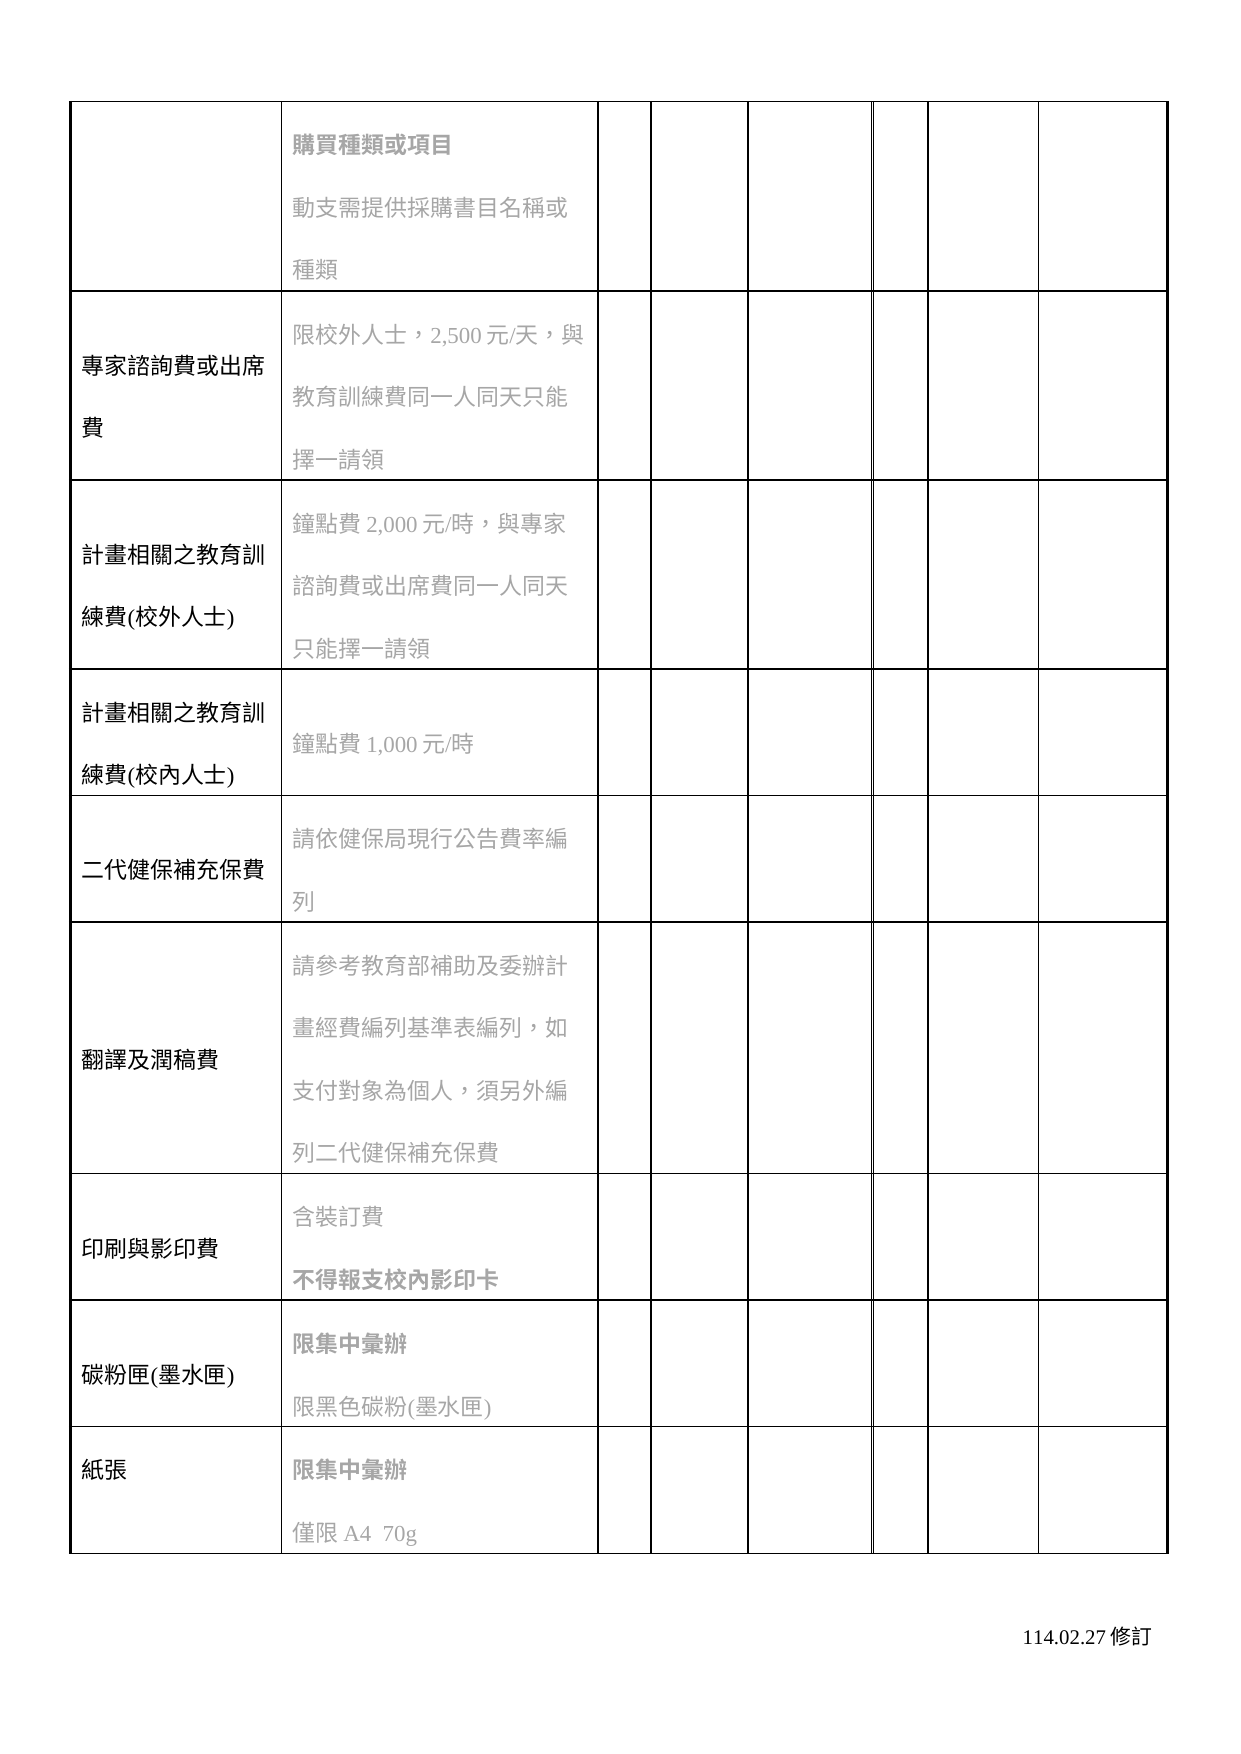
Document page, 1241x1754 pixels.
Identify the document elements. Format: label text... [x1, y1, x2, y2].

table_cell 計畫相關之教育訓練費(校外人士) [72, 481, 281, 668]
table_cell [929, 1174, 1038, 1299]
table_cell 碳粉匣(墨水匣) [72, 1301, 281, 1426]
table_cell 限集中彙辦 限黑色碳粉(墨水匣) [282, 1301, 597, 1426]
table_cell [749, 796, 871, 921]
table_cell [929, 292, 1038, 479]
table_cell [929, 923, 1038, 1173]
table_cell [749, 1301, 871, 1426]
table_cell 請依健保局現行公告費率編列 [282, 796, 597, 921]
table_cell [749, 1174, 871, 1299]
table_cell 紙張 [72, 1427, 281, 1552]
table_cell [929, 102, 1038, 290]
table_cell [749, 292, 871, 479]
table_cell 含裝訂費 不得報支校內影印卡 [282, 1174, 597, 1299]
table_cell [1039, 102, 1166, 290]
table_cell 限集中彙辦 僅限A4 70g [282, 1427, 597, 1552]
table_cell [599, 1174, 650, 1299]
table_cell [599, 796, 650, 921]
table_cell [929, 1427, 1038, 1552]
table_cell [929, 1301, 1038, 1426]
table_cell [652, 292, 747, 479]
table_cell [1039, 481, 1166, 668]
table_cell [1039, 670, 1166, 794]
table_cell [874, 796, 927, 921]
table_cell [599, 1427, 650, 1552]
table_cell [652, 102, 747, 290]
table_cell [749, 1427, 871, 1552]
table_cell [749, 481, 871, 668]
table_cell [874, 1301, 927, 1426]
table_cell [749, 102, 871, 290]
table_cell [599, 670, 650, 794]
table_cell [599, 292, 650, 479]
table_cell [599, 1301, 650, 1426]
table_cell [1039, 1301, 1166, 1426]
table_cell [72, 102, 281, 290]
table_cell [874, 1174, 927, 1299]
table_cell [874, 1427, 927, 1552]
table_cell 請參考教育部補助及委辦計畫經費編列基準表編列，如支付對象為個人，須另外編列二代健保補充保費 [282, 923, 597, 1173]
table_cell [599, 923, 650, 1173]
table_cell 鐘點費2,000元/時，與專家諮詢費或出席費同一人同天只能擇一請領 [282, 481, 597, 668]
table_cell [1039, 1427, 1166, 1552]
table_cell [874, 923, 927, 1173]
table_cell 計畫相關之教育訓練費(校內人士) [72, 670, 281, 794]
table_cell 專家諮詢費或出席費 [72, 292, 281, 479]
table_cell [652, 1174, 747, 1299]
table_cell [1039, 1174, 1166, 1299]
table_cell [874, 481, 927, 668]
table_cell 限校外人士，2,500元/天，與教育訓練費同一人同天只能擇一請領 [282, 292, 597, 479]
table_cell [1039, 923, 1166, 1173]
table_cell 印刷與影印費 [72, 1174, 281, 1299]
table_cell [929, 481, 1038, 668]
table_cell [874, 292, 927, 479]
table_cell [749, 923, 871, 1173]
table_cell [929, 670, 1038, 794]
table_cell 二代健保補充保費 [72, 796, 281, 921]
table_cell [749, 670, 871, 794]
table_cell [599, 481, 650, 668]
table_cell [1039, 292, 1166, 479]
table_cell [874, 670, 927, 794]
table_cell [652, 481, 747, 668]
table_cell [652, 670, 747, 794]
table_cell 購買種類或項目 動支需提供採購書目名稱或種類 [282, 102, 597, 290]
table_cell [652, 1301, 747, 1426]
table_cell [599, 102, 650, 290]
table_cell [929, 796, 1038, 921]
table_cell [652, 1427, 747, 1552]
table_cell 鐘點費1,000元/時 [282, 670, 597, 794]
table_cell 翻譯及潤稿費 [72, 923, 281, 1173]
table_cell [874, 102, 927, 290]
table_cell [1039, 796, 1166, 921]
table_cell [652, 796, 747, 921]
table_cell [652, 923, 747, 1173]
